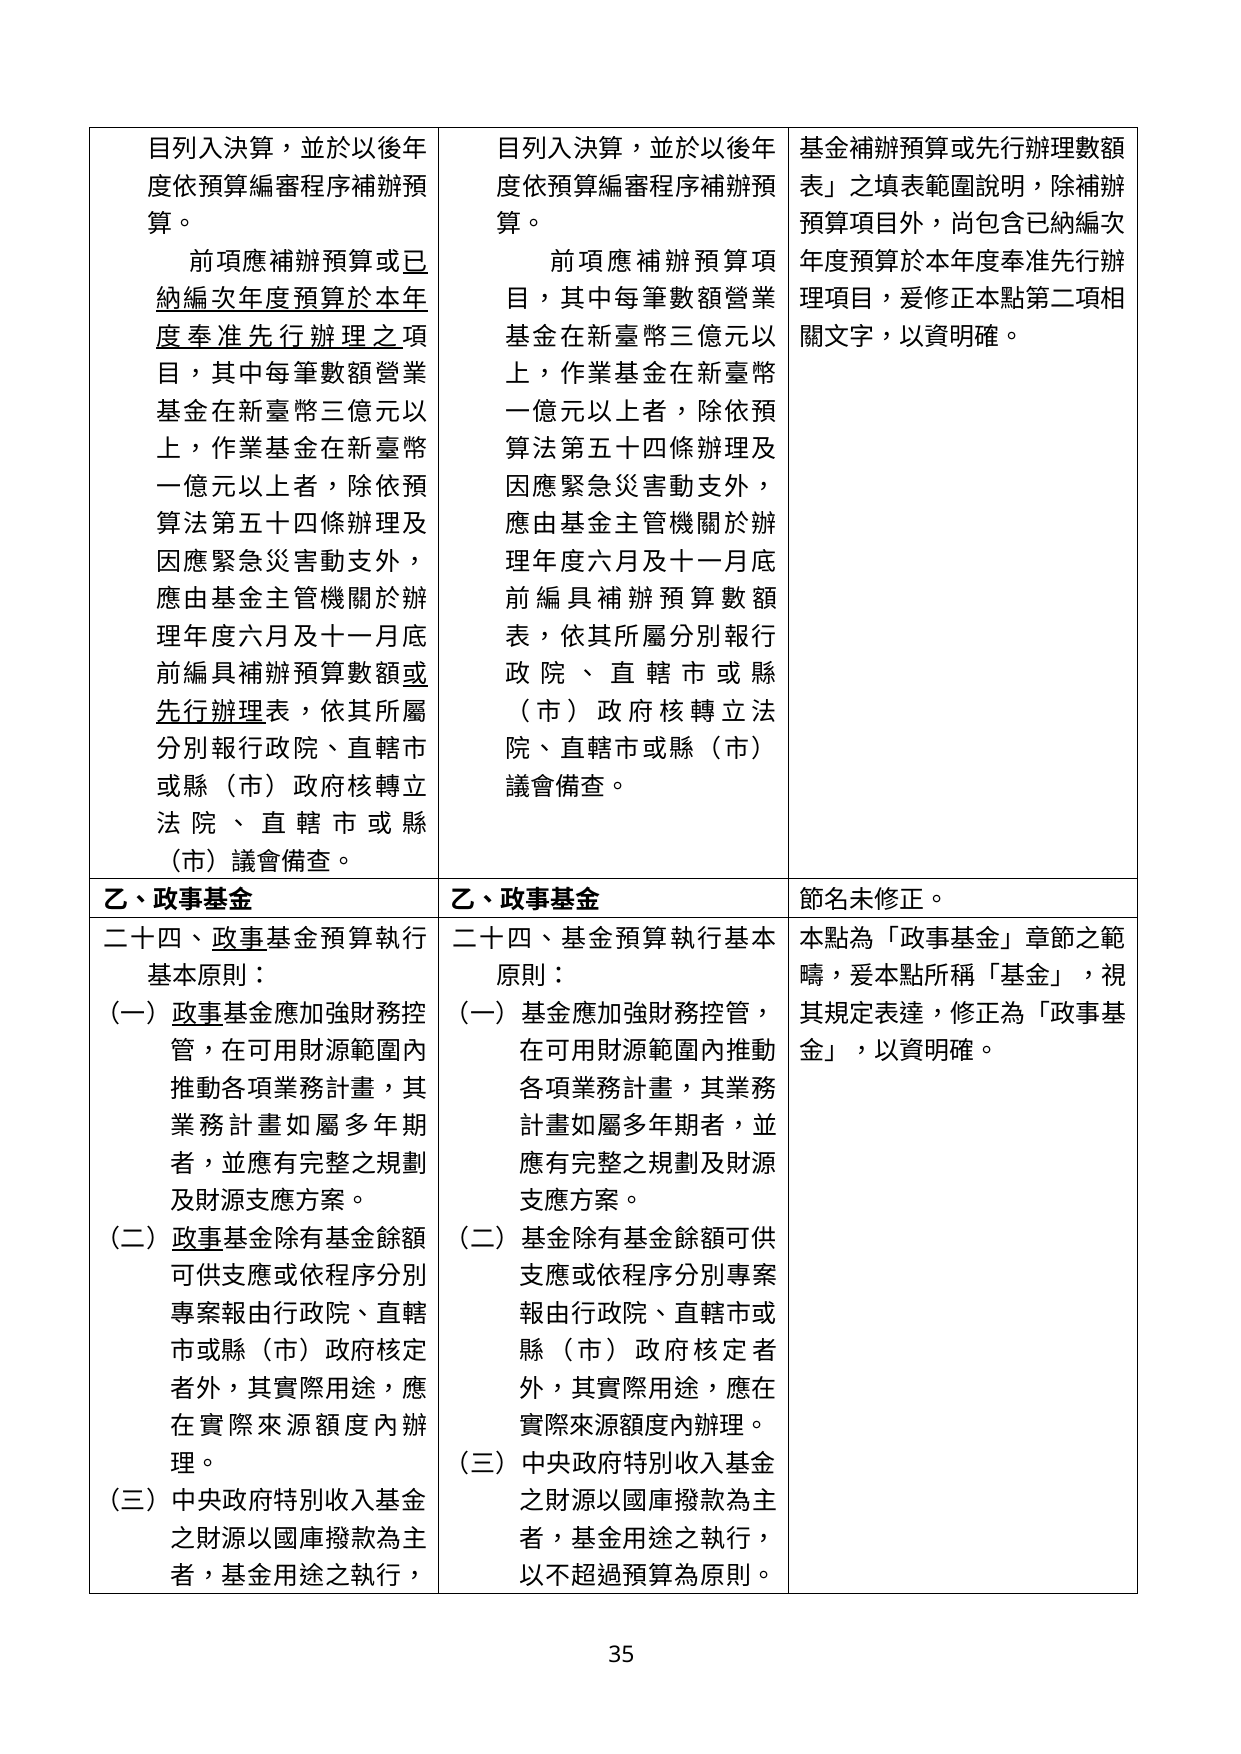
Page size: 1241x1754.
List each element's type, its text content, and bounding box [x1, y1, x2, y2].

table_cell 乙、政事基金 [90, 879, 438, 917]
table_cell 乙、政事基金 [439, 879, 788, 917]
table_cell 二十四、基金預算執行基本原則： （一）基金應加強財務控管，在可用財源範圍內推動各項業務計畫，其業務計畫如屬多年期者，並應有完整之規劃及財源支應方案。 （二）基金除有基金餘額可供支應或依程序分別專案報由行政院、直轄市或縣（市）政府核定者外，其實際用途，應在實際來源額度內辦理。 （三）中央政府特別收入基金之財源以國庫撥款為主者，基金用途之執行，以不超過預算為原則。 [439, 918, 788, 1593]
table_cell 二十四、政事基金預算執行基本原則： （一）政事基金應加強財務控管，在可用財源範圍內推動各項業務計畫，其業務計畫如屬多年期者，並應有完整之規劃及財源支應方案。 （二）政事基金除有基金餘額可供支應或依程序分別專案報由行政院、直轄市或縣（市）政府核定者外，其實際用途，應在實際來源額度內辦理。 （三）中央政府特別收入基金之財源以國庫撥款為主者，基金用途之執行， [90, 918, 438, 1593]
table_cell 基金補辦預算或先行辦理數額表」之填表範圍說明，除補辦預算項目外，尚包含已納編次年度預算於本年度奉准先行辦理項目，爰修正本點第二項相關文字，以資明確。 [789, 128, 1137, 878]
table_cell 節名未修正。 [789, 879, 1137, 917]
table_cell 目列入決算，並於以後年度依預算編審程序補辦預算。 前項應補辦預算或已納編次年度預算於本年度奉准先行辦理之項目，其中每筆數額營業基金在新臺幣三億元以上，作業基金在新臺幣一億元以上者，除依預算法第五十四條辦理及因應緊急災害動支外，應由基金主管機關於辦理年度六月及十一月底前編具補辦預算數額或先行辦理表，依其所屬分別報行政院、直轄市或縣（市）政府核轉立法院、直轄市或縣（市）議會備查。 [90, 128, 438, 878]
table_cell 本點為「政事基金」章節之範疇，爰本點所稱「基金」，視其規定表達，修正為「政事基金」，以資明確。 [789, 918, 1137, 1593]
table_cell 目列入決算，並於以後年度依預算編審程序補辦預算。 前項應補辦預算項目，其中每筆數額營業基金在新臺幣三億元以上，作業基金在新臺幣一億元以上者，除依預算法第五十四條辦理及因應緊急災害動支外，應由基金主管機關於辦理年度六月及十一月底前編具補辦預算數額表，依其所屬分別報行政院、直轄市或縣（市）政府核轉立法院、直轄市或縣（市）議會備查。 [439, 128, 788, 878]
